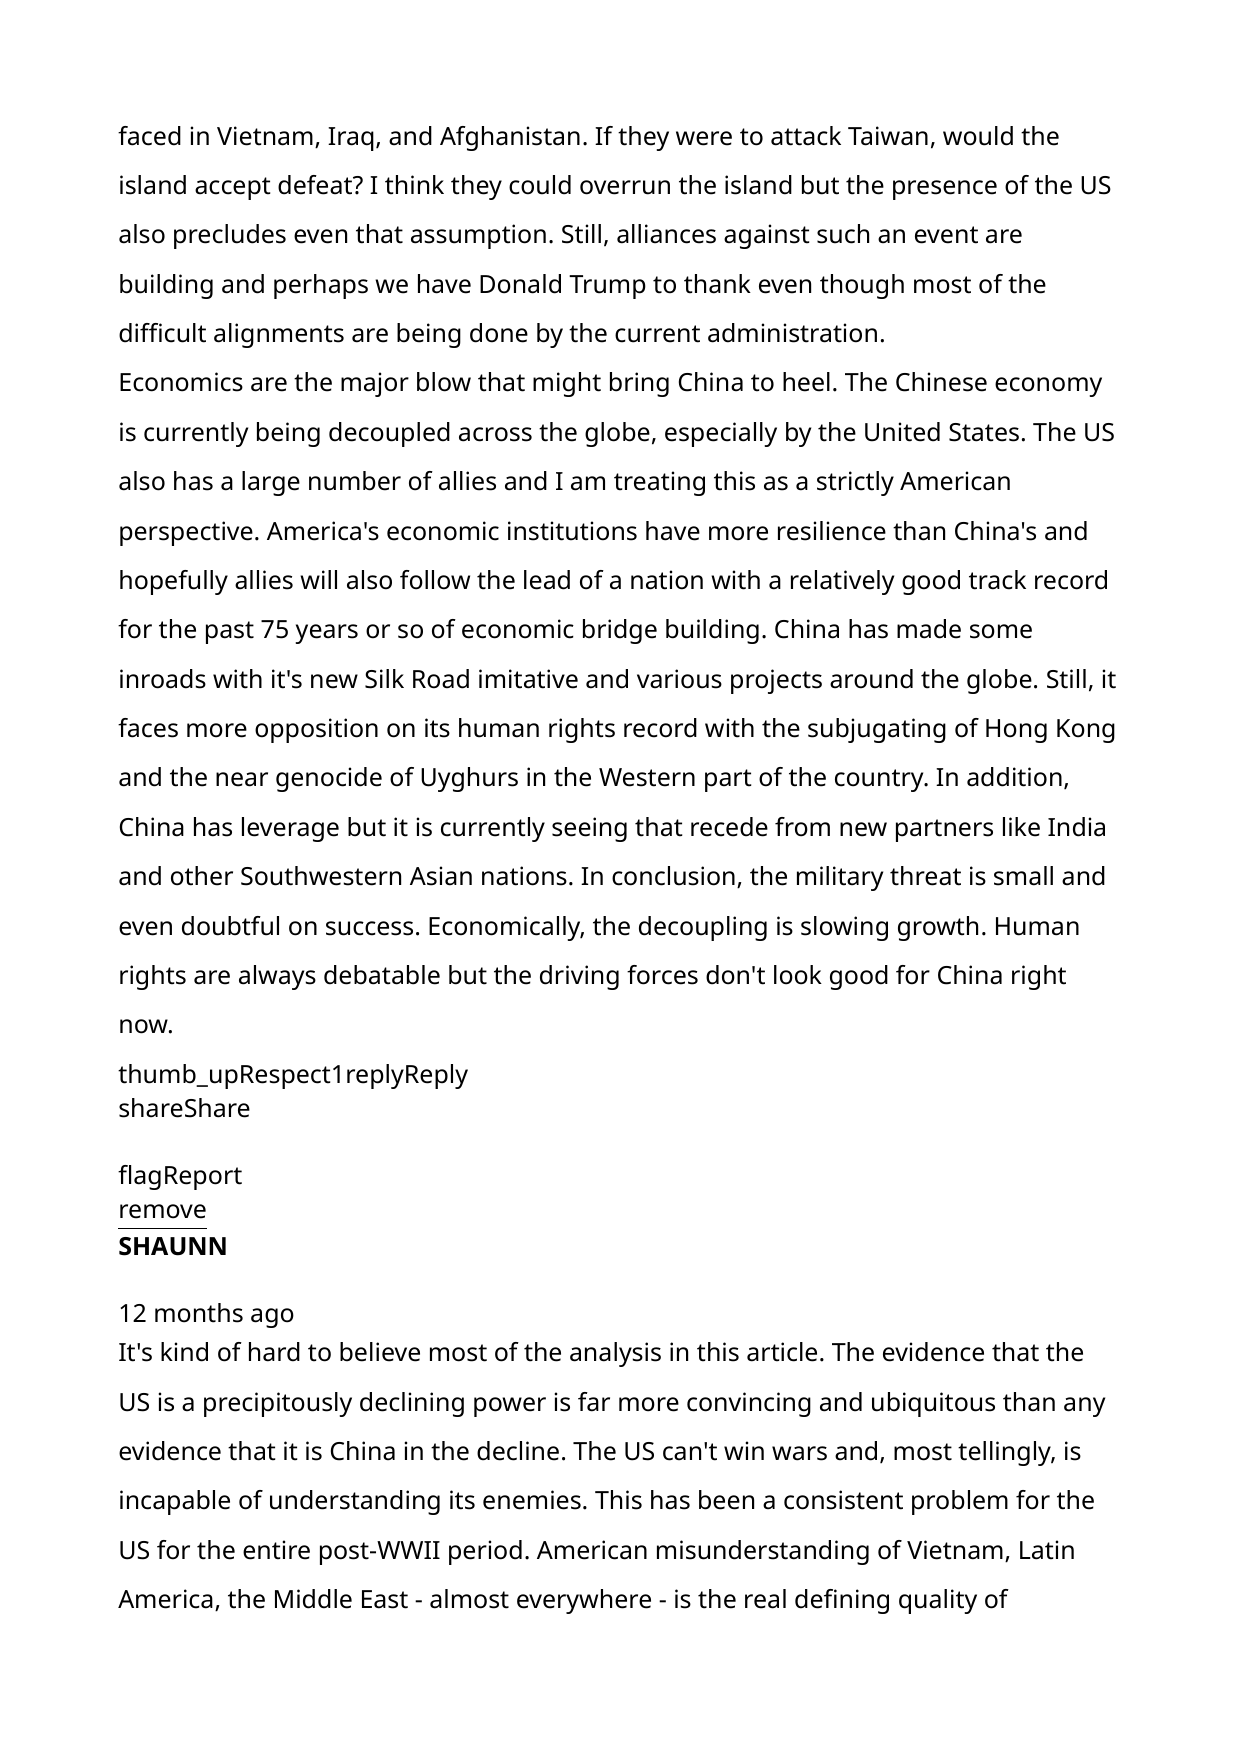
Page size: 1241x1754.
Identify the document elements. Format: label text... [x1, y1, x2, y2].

text thumb_upRespect1replyReply [118, 1056, 1122, 1090]
text SHAUNN [118, 1228, 1122, 1263]
text faced in Vietnam, Iraq, and Afghanistan. If they were to attack Taiwan, would the island accept defeat? I think they could overrun the island but the presence of the US also precludes even that assumption. Still, alliances against such an event are building and perhaps we have Donald Trump to thank even though most of the difficult alignments are being done by the current administration. [118, 118, 1122, 350]
text 12 months ago [118, 1296, 1122, 1330]
text Economics are the major blow that might bring China to heel. The Chinese economy is currently being decoupled across the globe, especially by the United States. The US also has a large number of allies and I am treating this as a strictly American perspective. America's economic institutions have more resilience than China's and hopefully allies will also follow the lead of a nation with a relatively good track record for the past 75 years or so of economic bridge building. China has made some inroads with it's new Silk Road imitative and various projects around the globe. Still, it faces more opposition on its human rights record with the subjugating of Hong Kong and the near genocide of Uyghurs in the Western part of the country. In addition, China has leverage but it is currently seeing that recede from new partners like India and other Southwestern Asian nations. In conclusion, the military threat is small and even doubtful on success. Economically, the decoupling is slowing growth. Human rights are always debatable but the driving forces don't look good for China right now. [118, 365, 1122, 1041]
text remove [118, 1191, 1122, 1228]
text It's kind of hard to believe most of the analysis in this article. The evidence that the US is a precipitously declining power is far more convincing and ubiquitous than any evidence that it is China in the decline. The US can't win wars and, most tellingly, is incapable of understanding its enemies. This has been a consistent problem for the US for the entire post-WWII period. American misunderstanding of Vietnam, Latin America, the Middle East - almost everywhere - is the real defining quality of [118, 1335, 1122, 1616]
text flagReport [118, 1157, 1122, 1191]
text shareShare [118, 1090, 1122, 1124]
